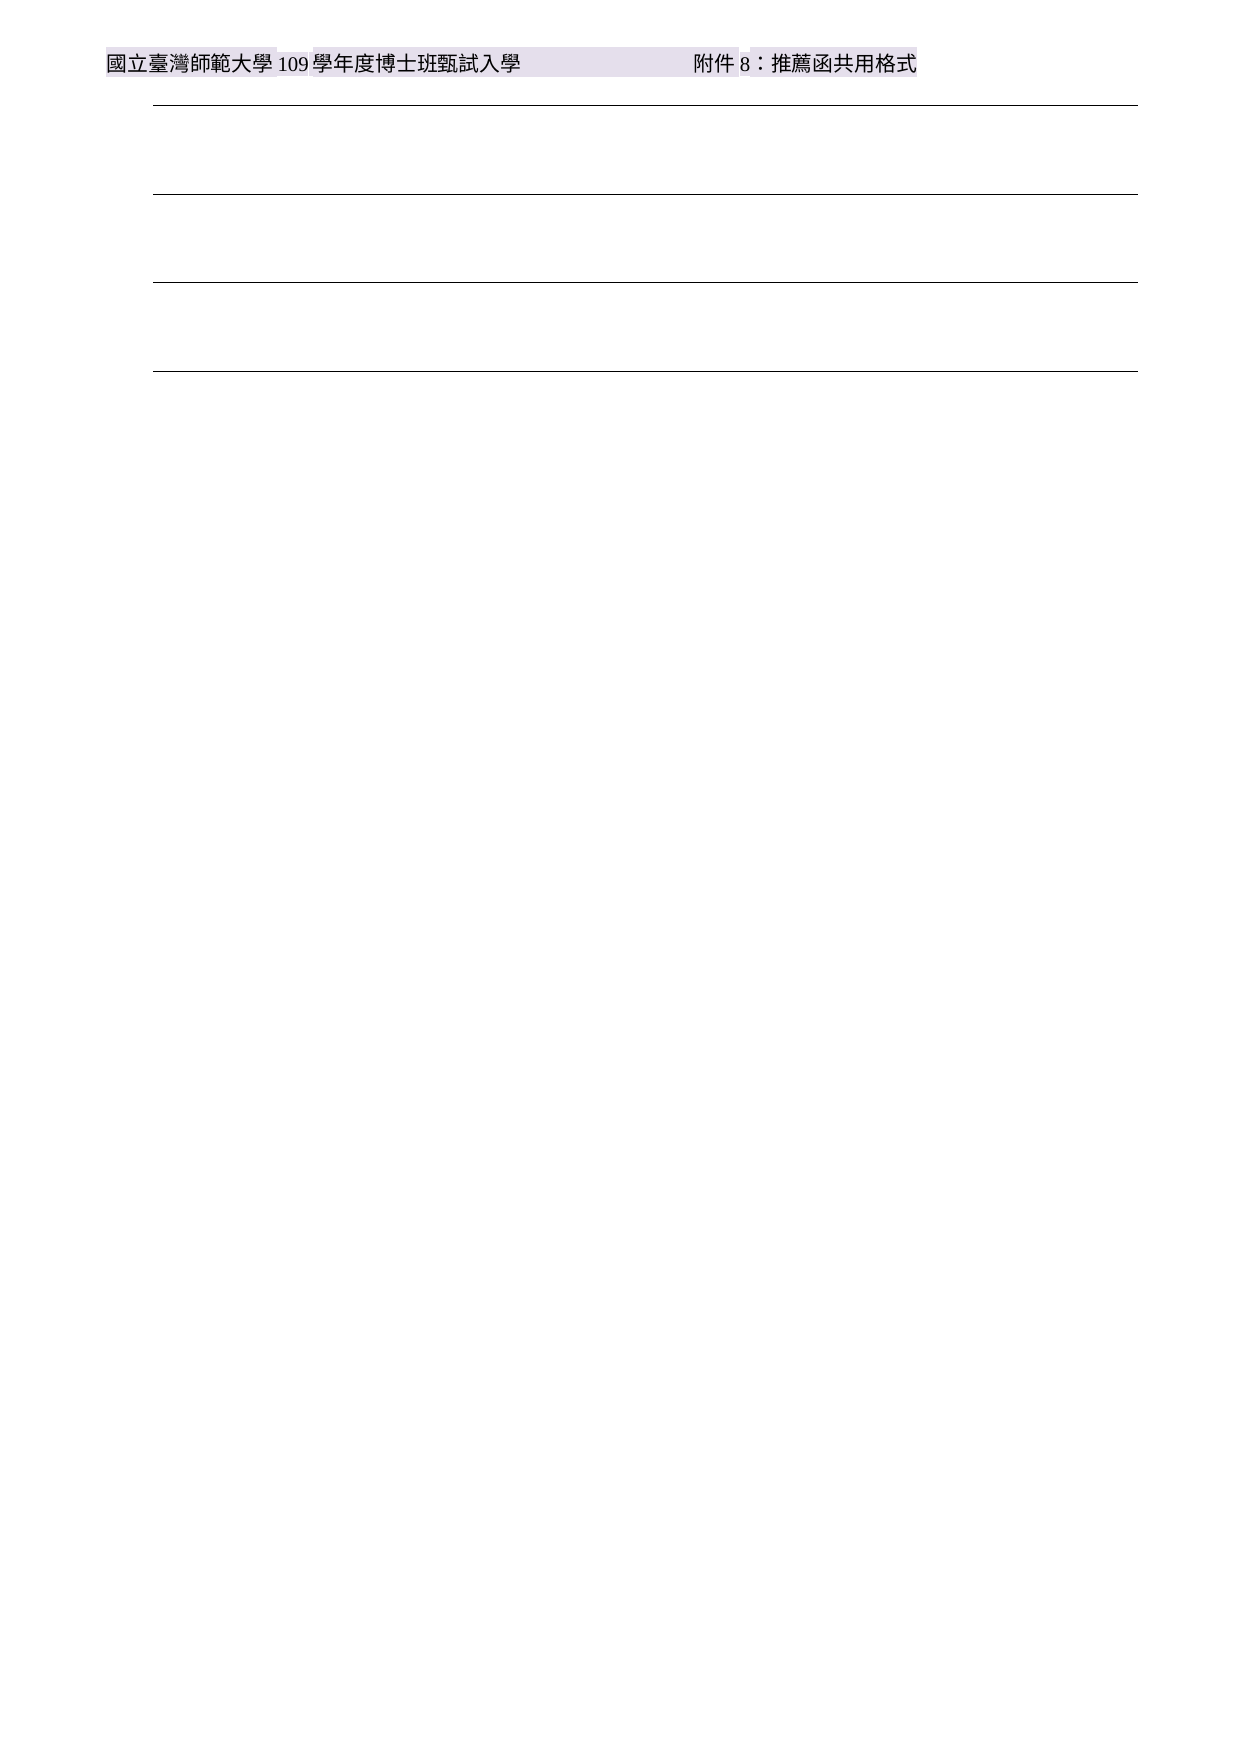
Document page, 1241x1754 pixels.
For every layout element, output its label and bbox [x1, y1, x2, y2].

table_cell [153, 283, 1137, 371]
table_cell [153, 195, 1137, 282]
table_cell [153, 106, 1137, 193]
